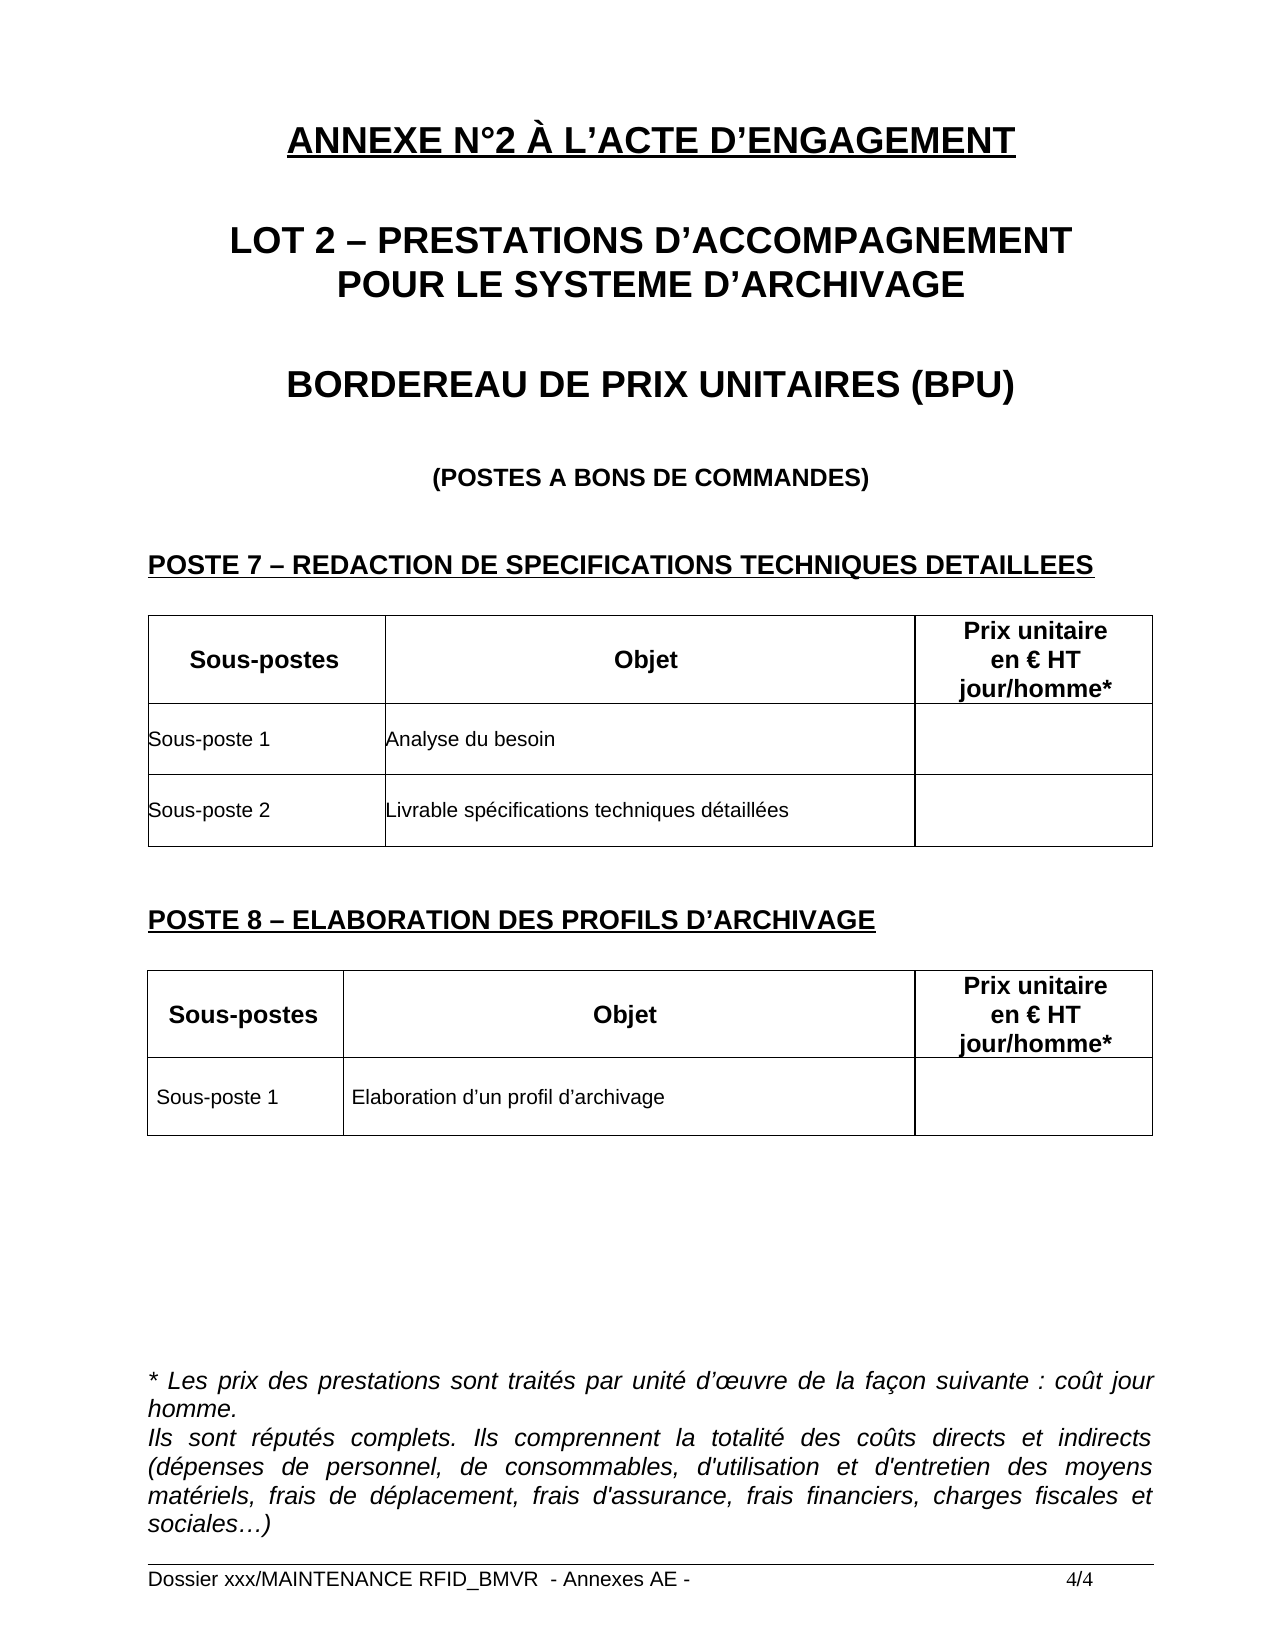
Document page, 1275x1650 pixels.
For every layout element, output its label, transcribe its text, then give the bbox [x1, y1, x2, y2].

table_header Objet [386, 616, 914, 703]
text (POSTES A BONS DE COMMANDES) [148, 463, 1154, 492]
table_header Sous-postes [149, 616, 385, 703]
text * Les prix des prestations sont traités par unité d’œuvre de la façon suivante : coût jour homme. [148, 1366, 1154, 1423]
text LOT 2 – PRESTATIONS D’ACCOMPAGNEMENT [148, 219, 1155, 262]
table_cell Livrable spécifications techniques détaillées [386, 775, 914, 846]
text POUR LE SYSTEME D’ARCHIVAGE [148, 262, 1155, 305]
text Annexe n°2 à l’acte d’engagement [148, 118, 1155, 161]
table_cell [916, 1058, 1152, 1135]
table_cell Analyse du besoin [386, 704, 914, 774]
table_cell [916, 704, 1152, 774]
table_cell [916, 775, 1152, 846]
text POSTE 8 – ELABORATION DES PROFILS D’ARCHIVAGE [148, 904, 1154, 935]
text Ils sont réputés complets. Ils comprennent la totalité des coûts directs et indirects (dépenses de personnel, de consommables, d'utilisation et d'entretien des moyens matériels, frais de déplacement, frais d'assurance, frais financiers, charges fiscales et sociales…) [148, 1423, 1154, 1538]
table_cell Elaboration d’un profil d’archivage [344, 1058, 914, 1135]
text POSTE 7 – REDACTION DE SPECIFICATIONS TECHNIQUES DETAILLEES [148, 549, 1154, 581]
text Bordereau de prix unitaires (BPU) [148, 362, 1154, 406]
table_header Prix unitaire en € HT jour/homme* [916, 971, 1152, 1057]
table_cell Sous-poste 1 [149, 704, 385, 774]
table_cell Sous-poste 1 [148, 1058, 343, 1135]
table_header Prix unitaire en € HT jour/homme* [916, 616, 1152, 703]
table_header Sous-postes [148, 971, 343, 1057]
table_header Objet [344, 971, 914, 1057]
table_cell Sous-poste 2 [149, 775, 385, 846]
